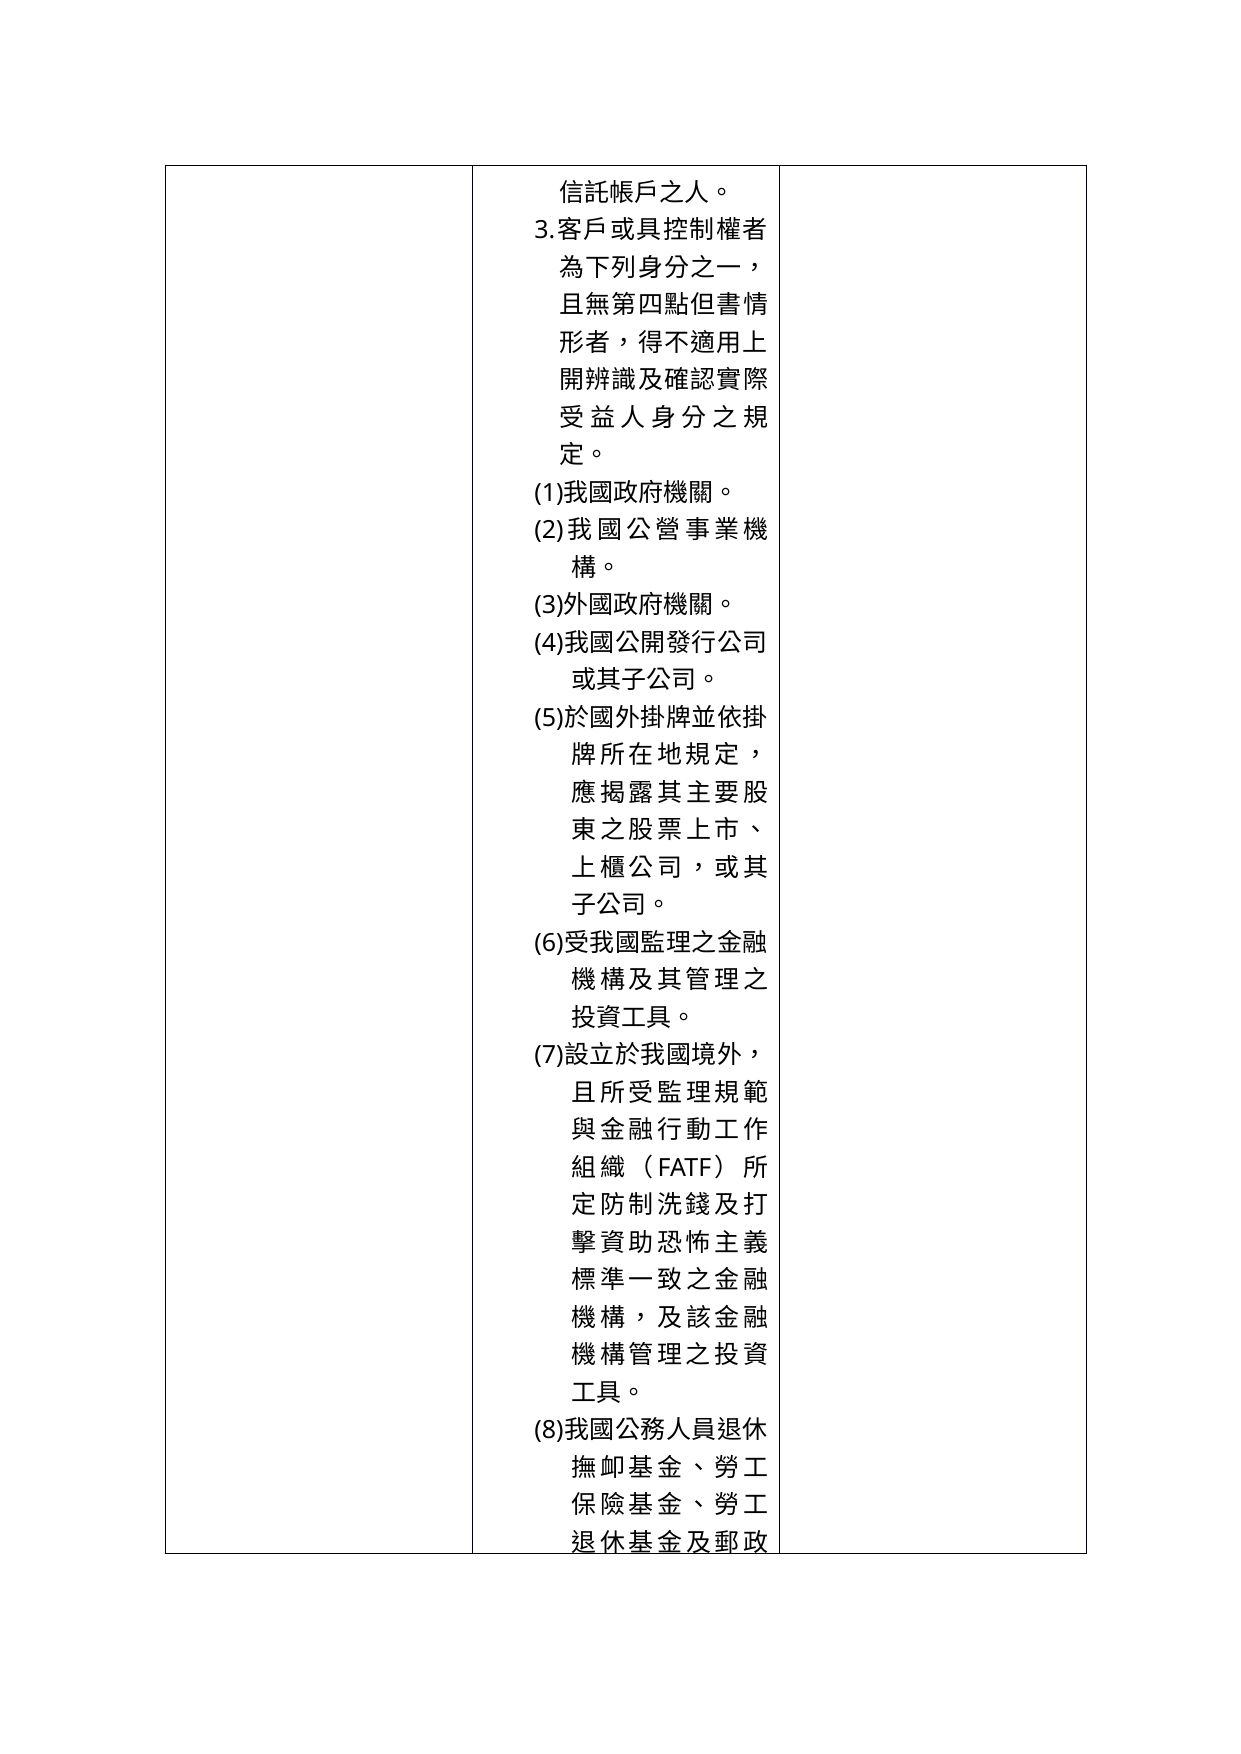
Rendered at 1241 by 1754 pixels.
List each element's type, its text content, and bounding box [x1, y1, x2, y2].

table_cell [780, 166, 1086, 1553]
table_cell 信託帳戶之人。 3.客戶或具控制權者為下列身分之一，且無第四點但書情形者，得不適用上開辨識及確認實際受益人身分之規定。 (1)我國政府機關。 (2)我國公營事業機構。 (3)外國政府機關。 (4)我國公開發行公司或其子公司。 (5)於國外掛牌並依掛牌所在地規定，應揭露其主要股東之股票上市、上櫃公司，或其子公司。 (6)受我國監理之金融機構及其管理之投資工具。 (7)設立於我國境外，且所受監理規範與金融行動工作組織（FATF）所定防制洗錢及打擊資助恐怖主義標準一致之金融機構，及該金融機構管理之投資工具。 (8)我國公務人員退休撫卹基金、勞工保險基金、勞工退休基金及郵政 [473, 166, 779, 1553]
table_cell [166, 166, 472, 1553]
